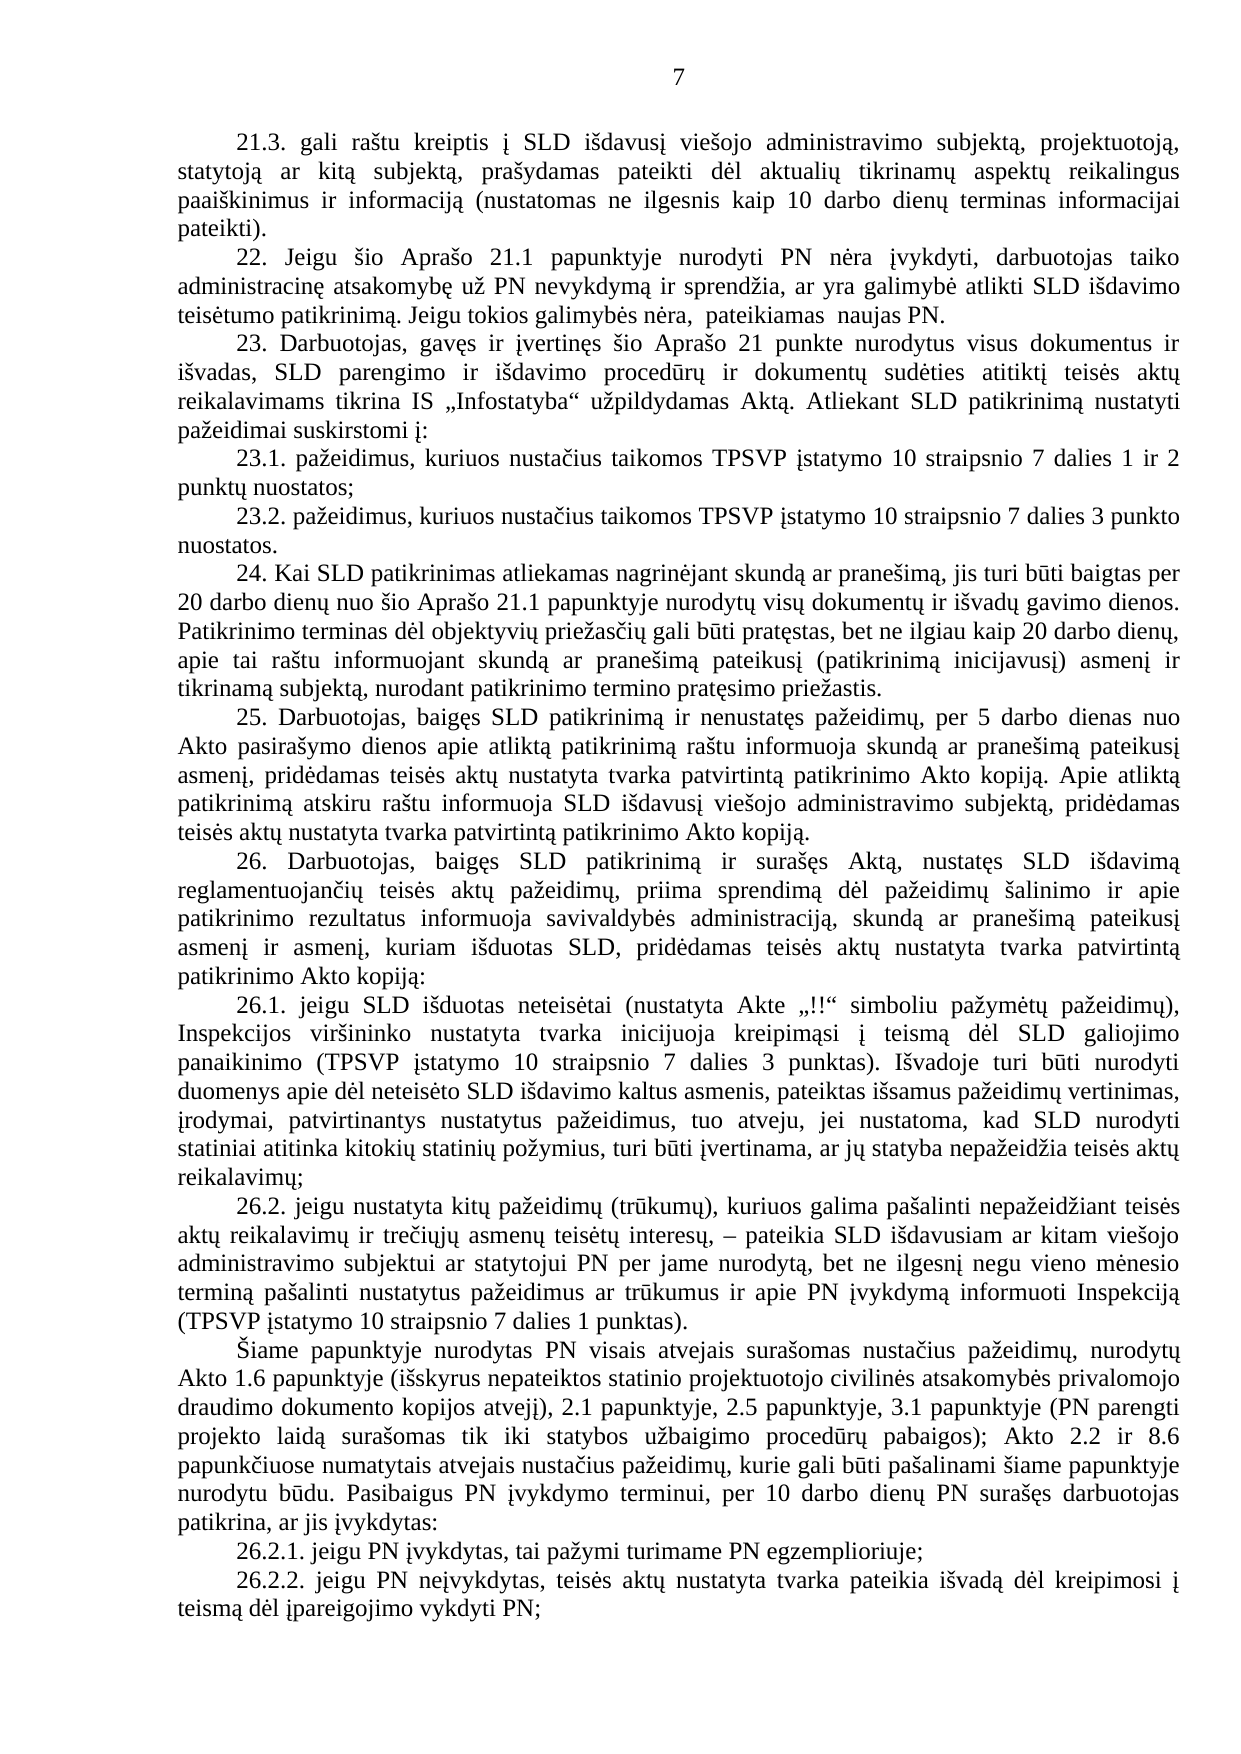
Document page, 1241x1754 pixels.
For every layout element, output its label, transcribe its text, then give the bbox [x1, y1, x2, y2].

text 21.3. gali raštu kreiptis į SLD išdavusį viešojo administravimo subjektą, projektuotoją, statytoją ar kitą subjektą, prašydamas pateikti dėl aktualių tikrinamų aspektų reikalingus paaiškinimus ir informaciją (nustatomas ne ilgesnis kaip 10 darbo dienų terminas informacijai pateikti). [177, 127, 1181, 242]
text 23.2. pažeidimus, kuriuos nustačius taikomos TPSVP įstatymo 10 straipsnio 7 dalies 3 punkto nuostatos. [177, 501, 1181, 558]
text 26.2.1. jeigu PN įvykdytas, tai pažymi turimame PN egzemplioriuje; [177, 1536, 1181, 1565]
text 23. Darbuotojas, gavęs ir įvertinęs šio Aprašo 21 punkte nurodytus visus dokumentus ir išvadas, SLD parengimo ir išdavimo procedūrų ir dokumentų sudėties atitiktį teisės aktų reikalavimams tikrina IS „Infostatyba“ užpildydamas Aktą. Atliekant SLD patikrinimą nustatyti pažeidimai suskirstomi į: [177, 328, 1181, 443]
text 26.1. jeigu SLD išduotas neteisėtai (nustatyta Akte „!!“ simboliu pažymėtų pažeidimų), Inspekcijos viršininko nustatyta tvarka inicijuoja kreipimąsi į teismą dėl SLD galiojimo panaikinimo (TPSVP įstatymo 10 straipsnio 7 dalies 3 punktas). Išvadoje turi būti nurodyti duomenys apie dėl neteisėto SLD išdavimo kaltus asmenis, pateiktas išsamus pažeidimų vertinimas, įrodymai, patvirtinantys nustatytus pažeidimus, tuo atveju, jei nustatoma, kad SLD nurodyti statiniai atitinka kitokių statinių požymius, turi būti įvertinama, ar jų statyba nepažeidžia teisės aktų reikalavimų; [177, 990, 1181, 1191]
text 23.1. pažeidimus, kuriuos nustačius taikomos TPSVP įstatymo 10 straipsnio 7 dalies 1 ir 2 punktų nuostatos; [177, 443, 1181, 501]
text 26.2. jeigu nustatyta kitų pažeidimų (trūkumų), kuriuos galima pašalinti nepažeidžiant teisės aktų reikalavimų ir trečiųjų asmenų teisėtų interesų, – pateikia SLD išdavusiam ar kitam viešojo administravimo subjektui ar statytojui PN per jame nurodytą, bet ne ilgesnį negu vieno mėnesio terminą pašalinti nustatytus pažeidimus ar trūkumus ir apie PN įvykdymą informuoti Inspekciją (TPSVP įstatymo 10 straipsnio 7 dalies 1 punktas). [177, 1191, 1181, 1335]
text 26. Darbuotojas, baigęs SLD patikrinimą ir surašęs Aktą, nustatęs SLD išdavimą reglamentuojančių teisės aktų pažeidimų, priima sprendimą dėl pažeidimų šalinimo ir apie patikrinimo rezultatus informuoja savivaldybės administraciją, skundą ar pranešimą pateikusį asmenį ir asmenį, kuriam išduotas SLD, pridėdamas teisės aktų nustatyta tvarka patvirtintą patikrinimo Akto kopiją: [177, 846, 1181, 990]
text Šiame papunktyje nurodytas PN visais atvejais surašomas nustačius pažeidimų, nurodytų Akto 1.6 papunktyje (išskyrus nepateiktos statinio projektuotojo civilinės atsakomybės privalomojo draudimo dokumento kopijos atvejį), 2.1 papunktyje, 2.5 papunktyje, 3.1 papunktyje (PN parengti projekto laidą surašomas tik iki statybos užbaigimo procedūrų pabaigos); Akto 2.2 ir 8.6 papunkčiuose numatytais atvejais nustačius pažeidimų, kurie gali būti pašalinami šiame papunktyje nurodytu būdu. Pasibaigus PN įvykdymo terminui, per 10 darbo dienų PN surašęs darbuotojas patikrina, ar jis įvykdytas: [177, 1335, 1181, 1536]
text 24. Kai SLD patikrinimas atliekamas nagrinėjant skundą ar pranešimą, jis turi būti baigtas per 20 darbo dienų nuo šio Aprašo 21.1 papunktyje nurodytų visų dokumentų ir išvadų gavimo dienos. Patikrinimo terminas dėl objektyvių priežasčių gali būti pratęstas, bet ne ilgiau kaip 20 darbo dienų, apie tai raštu informuojant skundą ar pranešimą pateikusį (patikrinimą inicijavusį) asmenį ir tikrinamą subjektą, nurodant patikrinimo termino pratęsimo priežastis. [177, 558, 1181, 702]
text 25. Darbuotojas, baigęs SLD patikrinimą ir nenustatęs pažeidimų, per 5 darbo dienas nuo Akto pasirašymo dienos apie atliktą patikrinimą raštu informuoja skundą ar pranešimą pateikusį asmenį, pridėdamas teisės aktų nustatyta tvarka patvirtintą patikrinimo Akto kopiją. Apie atliktą patikrinimą atskiru raštu informuoja SLD išdavusį viešojo administravimo subjektą, pridėdamas teisės aktų nustatyta tvarka patvirtintą patikrinimo Akto kopiją. [177, 702, 1181, 846]
text 22. Jeigu šio Aprašo 21.1 papunktyje nurodyti PN nėra įvykdyti, darbuotojas taiko administracinę atsakomybę už PN nevykdymą ir sprendžia, ar yra galimybė atlikti SLD išdavimo teisėtumo patikrinimą. Jeigu tokios galimybės nėra, pateikiamas naujas PN. [177, 242, 1181, 328]
text 26.2.2. jeigu PN neįvykdytas, teisės aktų nustatyta tvarka pateikia išvadą dėl kreipimosi į teismą dėl įpareigojimo vykdyti PN; [177, 1565, 1181, 1622]
